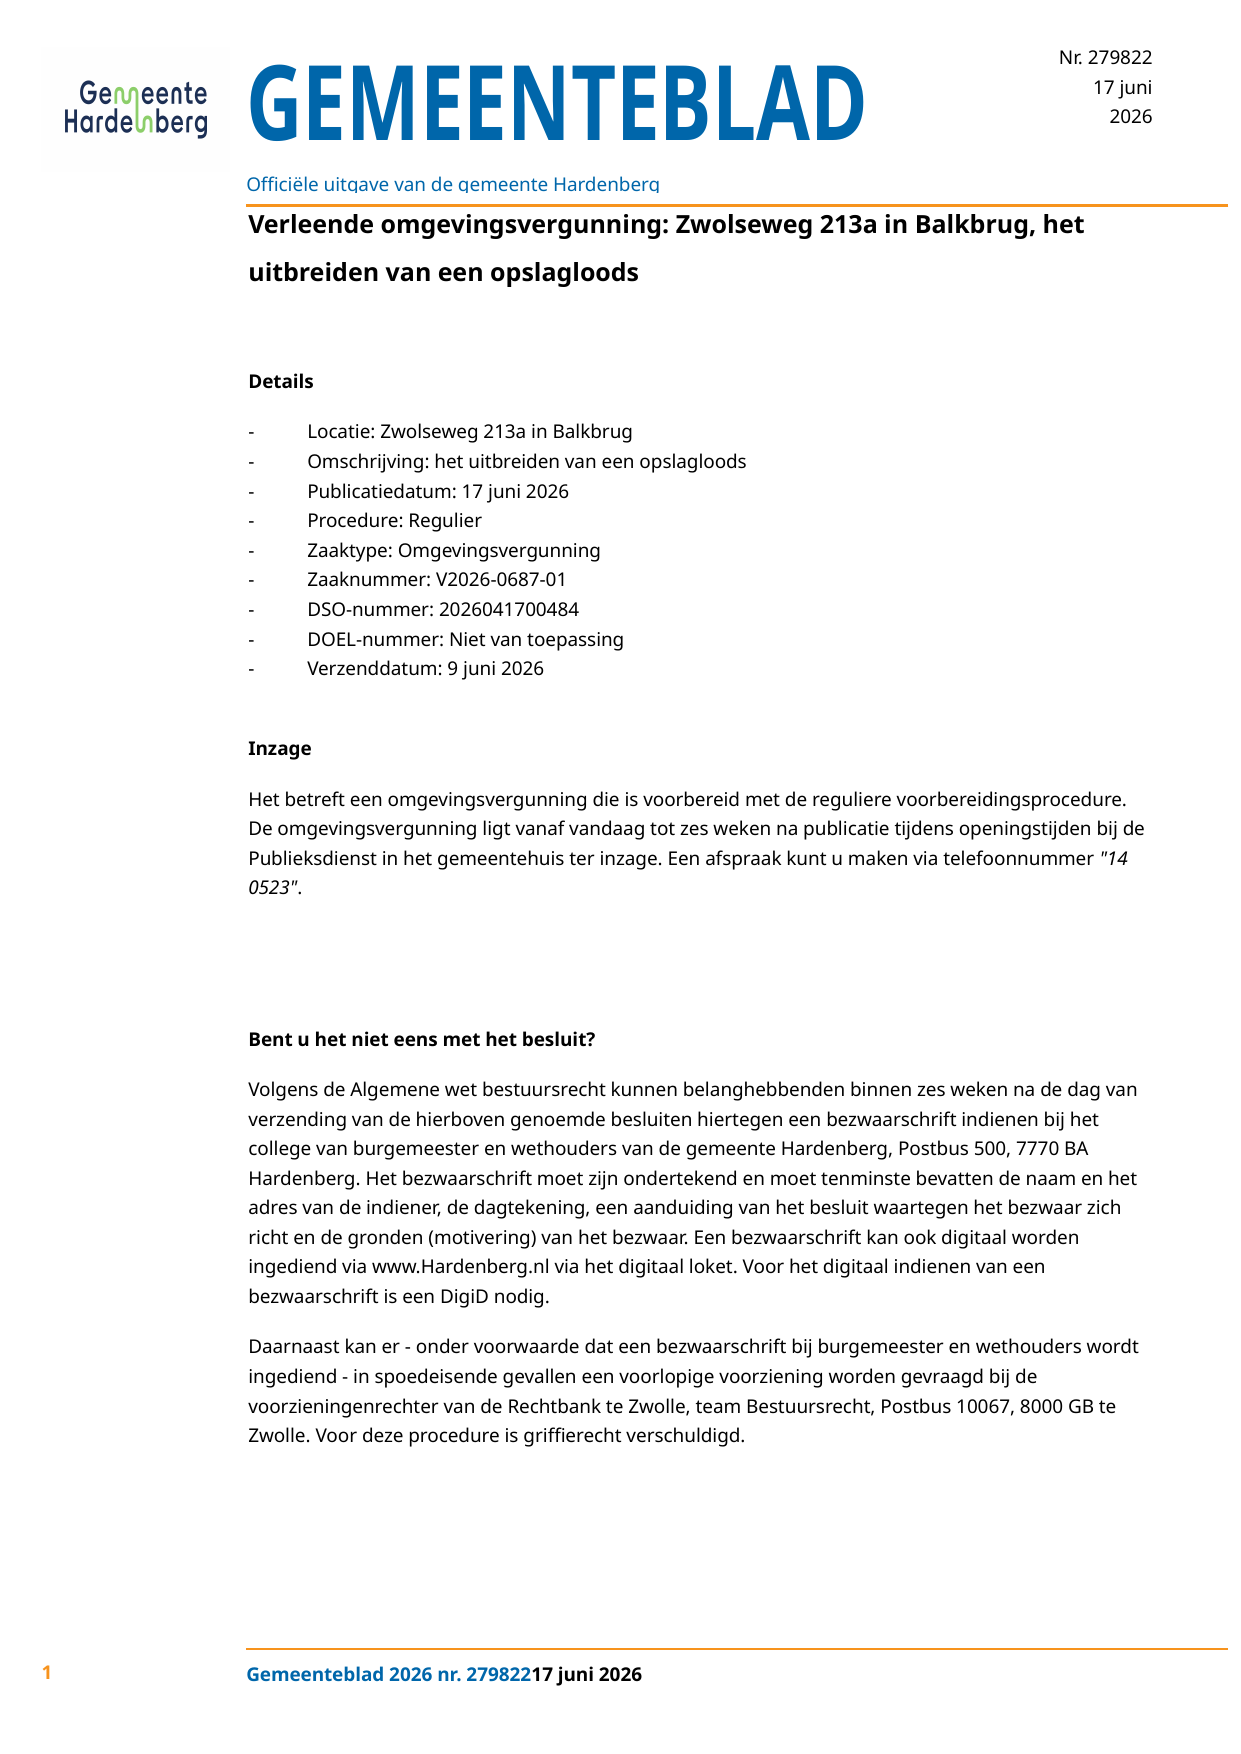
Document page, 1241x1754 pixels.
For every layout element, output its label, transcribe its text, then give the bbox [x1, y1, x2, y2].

text Inzage [248, 735, 1152, 761]
text Details [248, 368, 1152, 394]
list Locatie: Zwolseweg 213a in Balkbrug [248, 419, 1152, 444]
list Zaaktype: Omgevingsvergunning [248, 537, 1152, 563]
text Het betreft een omgevingsvergunning die is voorbereid met de reguliere voorbereidingsprocedure. De omgevingsvergunning ligt vanaf vandaag tot zes weken na publicatie tijdens openingstijden bij de Publieksdienst in het gemeentehuis ter inzage. Een afspraak kunt u maken via telefoonnummer "14 0523". [248, 786, 1152, 900]
list Procedure: Regulier [248, 507, 1152, 533]
list Zaaknummer: V2026-0687-01 [248, 567, 1152, 592]
text Verleende omgevingsvergunning: Zwolseweg 213a in Balkbrug, het uitbreiden van een opslagloods [248, 207, 1152, 288]
text Bent u het niet eens met het besluit? [248, 1026, 1152, 1052]
text Daarnaast kan er - onder voorwaarde dat een bezwaarschrift bij burgemeester en wethouders wordt ingediend - in spoedeisende gevallen een voorlopige voorziening worden gevraagd bij de voorzieningenrechter van de Rechtbank te Zwolle, team Bestuursrecht, Postbus 10067, 8000 GB te Zwolle. Voor deze procedure is griffierecht verschuldigd. [248, 1334, 1152, 1448]
list Publicatiedatum: 17 juni 2026 [248, 478, 1152, 504]
list DSO-nummer: 2026041700484 [248, 596, 1152, 622]
list DOEL-nummer: Niet van toepassing [248, 626, 1152, 652]
list Omschrijving: het uitbreiden van een opslagloods [248, 448, 1152, 474]
text Volgens de Algemene wet bestuursrecht kunnen belanghebbenden binnen zes weken na de dag van verzending van de hierboven genoemde besluiten hiertegen een bezwaarschrift indienen bij het college van burgemeester en wethouders van de gemeente Hardenberg, Postbus 500, 7770 BA Hardenberg. Het bezwaarschrift moet zijn ondertekend en moet tenminste bevatten de naam en het adres van de indiener, de dagtekening, een aanduiding van het besluit waartegen het bezwaar zich richt en de gronden (motivering) van het bezwaar. Een bezwaarschrift kan ook digitaal worden ingediend via www.Hardenberg.nl via het digitaal loket. Voor het digitaal indienen van een bezwaarschrift is een DigiD nodig. [248, 1076, 1152, 1309]
list Verzenddatum: 9 juni 2026 [248, 655, 1152, 681]
picture [41, 47, 231, 172]
